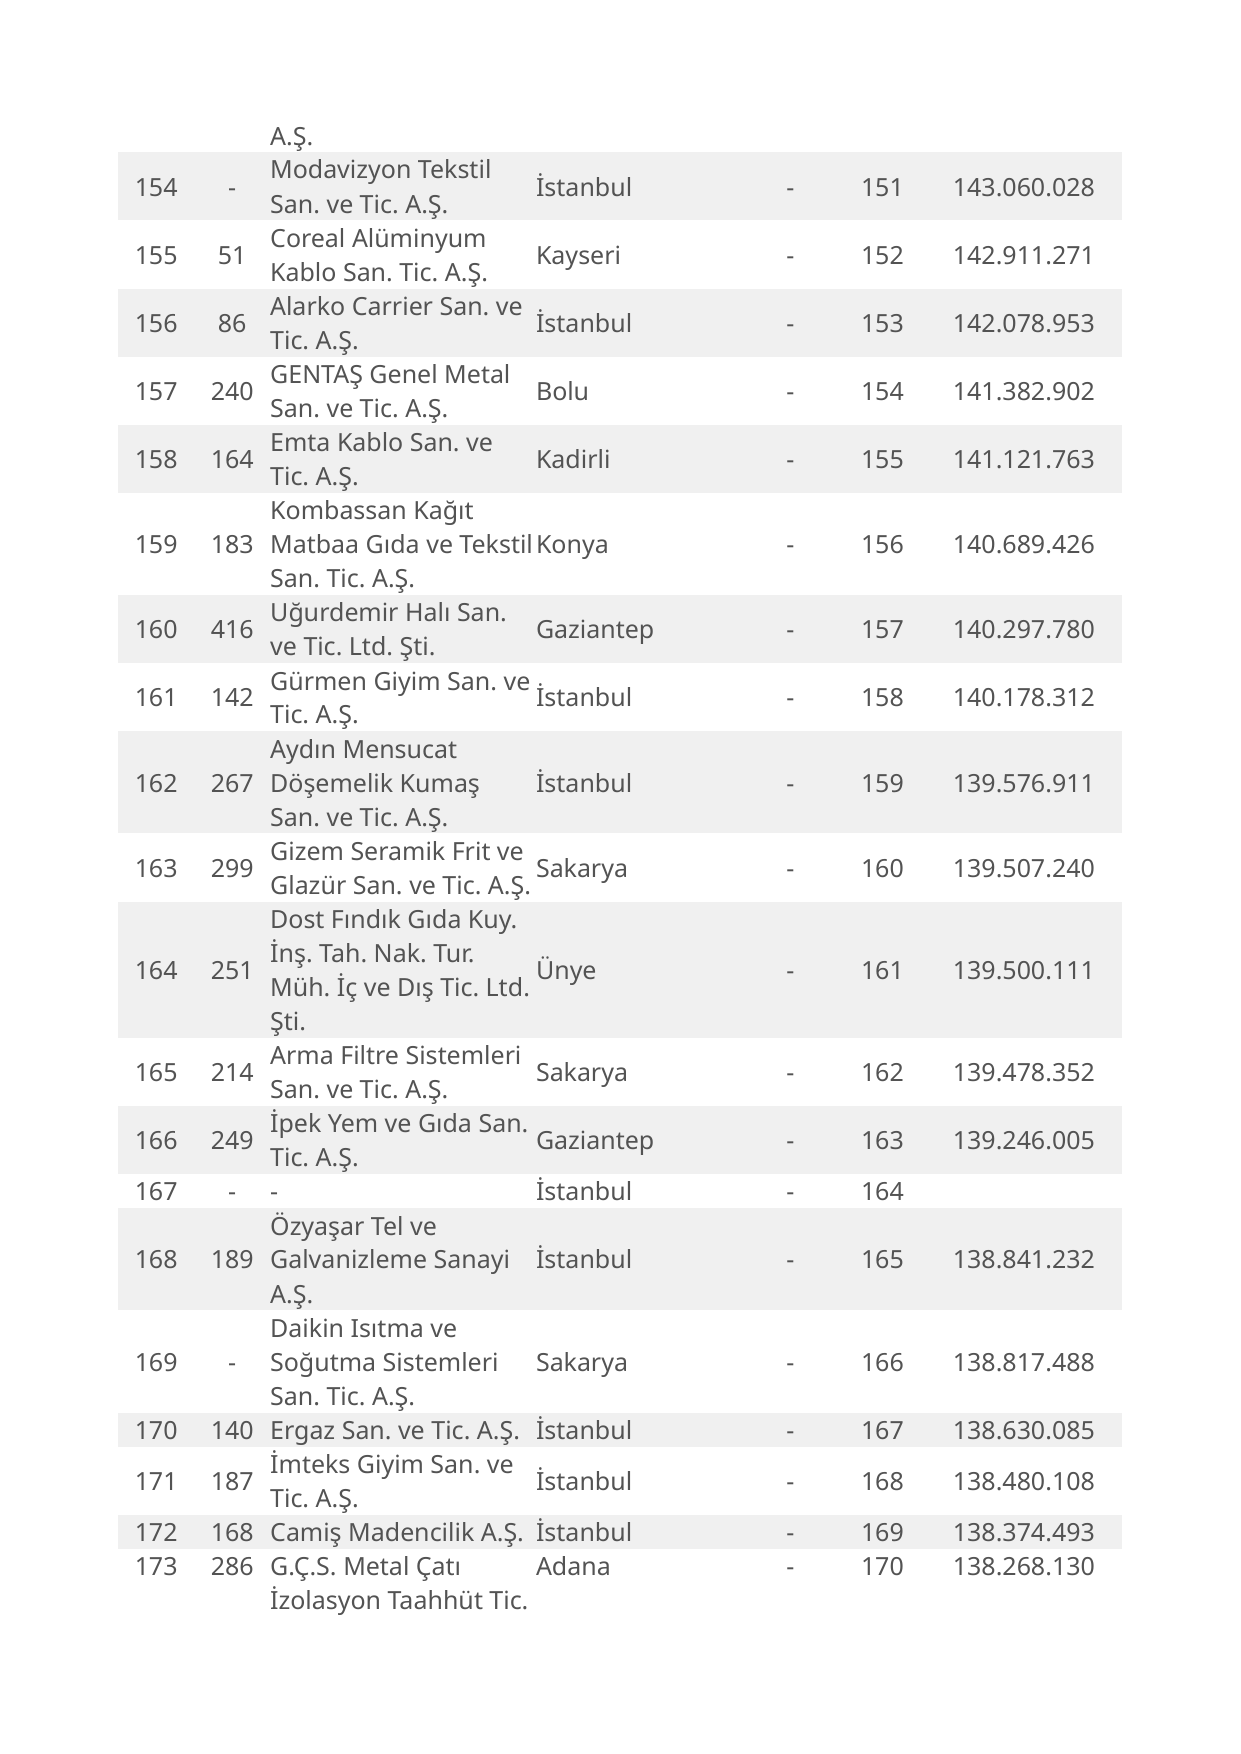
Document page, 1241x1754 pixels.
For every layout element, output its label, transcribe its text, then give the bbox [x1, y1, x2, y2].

table_cell 165 [839, 1208, 925, 1310]
table_cell 139.478.352 [925, 1038, 1122, 1106]
table_cell 166 [118, 1106, 194, 1174]
table_cell 163 [839, 1106, 925, 1174]
table_cell 151 [839, 152, 925, 220]
table_cell [194, 118, 270, 152]
table_cell - [741, 1174, 839, 1208]
table_cell 161 [839, 902, 925, 1038]
table_cell Aydın Mensucat Döşemelik Kumaş San. ve Tic. A.Ş. [270, 731, 536, 833]
table_cell 164 [118, 902, 194, 1038]
table_cell - [194, 152, 270, 220]
table_cell - [270, 1174, 536, 1208]
table_cell [925, 1174, 1122, 1208]
table_cell 155 [118, 220, 194, 288]
table_cell 164 [839, 1174, 925, 1208]
table_cell GENTAŞ Genel Metal San. ve Tic. A.Ş. [270, 357, 536, 425]
table_cell 416 [194, 595, 270, 663]
table_cell 153 [839, 289, 925, 357]
table_cell 160 [118, 595, 194, 663]
table_cell 138.841.232 [925, 1208, 1122, 1310]
table_cell 159 [839, 731, 925, 833]
table_cell 171 [118, 1447, 194, 1515]
table_cell - [741, 493, 839, 595]
table_cell Camiş Madencilik A.Ş. [270, 1515, 536, 1549]
table_cell 162 [839, 1038, 925, 1106]
table_cell Emta Kablo San. ve Tic. A.Ş. [270, 425, 536, 493]
table_cell - [741, 289, 839, 357]
table_cell Kombassan Kağıt Matbaa Gıda ve Tekstil San. Tic. A.Ş. [270, 493, 536, 595]
table_cell 138.268.130 [925, 1549, 1122, 1617]
table_cell İstanbul [536, 1208, 741, 1310]
table_cell 154 [839, 357, 925, 425]
table_cell 142.911.271 [925, 220, 1122, 288]
table_cell [118, 118, 194, 152]
table_cell 172 [118, 1515, 194, 1549]
table_cell İstanbul [536, 1413, 741, 1447]
table_cell 158 [118, 425, 194, 493]
table_cell İstanbul [536, 731, 741, 833]
table_cell - [741, 731, 839, 833]
table_cell İstanbul [536, 289, 741, 357]
table_cell - [741, 1447, 839, 1515]
table_cell 169 [839, 1515, 925, 1549]
table_cell Bolu [536, 357, 741, 425]
table_cell 138.817.488 [925, 1310, 1122, 1412]
table_cell - [194, 1310, 270, 1412]
table_cell - [741, 425, 839, 493]
table_cell 166 [839, 1310, 925, 1412]
table_cell Uğurdemir Halı San. ve Tic. Ltd. Şti. [270, 595, 536, 663]
table_cell Arma Filtre Sistemleri San. ve Tic. A.Ş. [270, 1038, 536, 1106]
table_cell 139.246.005 [925, 1106, 1122, 1174]
table_cell Sakarya [536, 1038, 741, 1106]
table_cell 167 [118, 1174, 194, 1208]
table_cell 152 [839, 220, 925, 288]
table_cell - [741, 357, 839, 425]
table_cell İmteks Giyim San. ve Tic. A.Ş. [270, 1447, 536, 1515]
table_cell 165 [118, 1038, 194, 1106]
table_cell Gaziantep [536, 1106, 741, 1174]
table_cell Konya [536, 493, 741, 595]
table_cell - [741, 1208, 839, 1310]
table_cell 168 [839, 1447, 925, 1515]
table_cell Sakarya [536, 834, 741, 902]
table_cell 155 [839, 425, 925, 493]
table_cell 139.500.111 [925, 902, 1122, 1038]
table_cell 156 [839, 493, 925, 595]
table_cell İstanbul [536, 1447, 741, 1515]
table_cell 139.507.240 [925, 834, 1122, 902]
table_cell [925, 118, 1122, 152]
table_cell - [741, 1106, 839, 1174]
table_cell Sakarya [536, 1310, 741, 1412]
table_cell İstanbul [536, 152, 741, 220]
table_cell 170 [839, 1549, 925, 1617]
table_cell 142.078.953 [925, 289, 1122, 357]
table_cell 170 [118, 1413, 194, 1447]
table_cell - [194, 1174, 270, 1208]
table_cell 141.382.902 [925, 357, 1122, 425]
table_cell Ergaz San. ve Tic. A.Ş. [270, 1413, 536, 1447]
table_cell Coreal Alüminyum Kablo San. Tic. A.Ş. [270, 220, 536, 288]
table_cell 164 [194, 425, 270, 493]
table_cell 169 [118, 1310, 194, 1412]
table_cell - [741, 152, 839, 220]
table_cell 173 [118, 1549, 194, 1617]
table_cell - [741, 118, 839, 152]
table_cell Kayseri [536, 220, 741, 288]
table_cell - [741, 220, 839, 288]
table_cell 157 [839, 595, 925, 663]
table_cell İstanbul [536, 1174, 741, 1208]
table_cell 158 [839, 663, 925, 731]
table_cell İstanbul [536, 1515, 741, 1549]
table_cell - [741, 1038, 839, 1106]
table_cell 143.060.028 [925, 152, 1122, 220]
table_cell Kadirli [536, 425, 741, 493]
table_cell 251 [194, 902, 270, 1038]
table_cell 140 [194, 1413, 270, 1447]
table_cell Adana [536, 1549, 741, 1617]
table_cell 154 [118, 152, 194, 220]
table_cell 187 [194, 1447, 270, 1515]
table_cell [536, 118, 741, 152]
table_cell Modavizyon Tekstil San. ve Tic. A.Ş. [270, 152, 536, 220]
table_cell Gürmen Giyim San. ve Tic. A.Ş. [270, 663, 536, 731]
table_cell 142 [194, 663, 270, 731]
table_cell 189 [194, 1208, 270, 1310]
table_cell - [741, 1549, 839, 1617]
table_cell 138.480.108 [925, 1447, 1122, 1515]
table_cell 167 [839, 1413, 925, 1447]
table_cell Gizem Seramik Frit ve Glazür San. ve Tic. A.Ş. [270, 834, 536, 902]
table_cell 168 [194, 1515, 270, 1549]
table_cell 286 [194, 1549, 270, 1617]
table_cell Özyaşar Tel ve Galvanizleme Sanayi A.Ş. [270, 1208, 536, 1310]
table_cell 267 [194, 731, 270, 833]
table_cell 138.374.493 [925, 1515, 1122, 1549]
table_cell Gaziantep [536, 595, 741, 663]
table_cell 299 [194, 834, 270, 902]
table_cell Dost Fındık Gıda Kuy. İnş. Tah. Nak. Tur. Müh. İç ve Dış Tic. Ltd. Şti. [270, 902, 536, 1038]
table_cell - [741, 595, 839, 663]
table_cell İpek Yem ve Gıda San. Tic. A.Ş. [270, 1106, 536, 1174]
table_cell 161 [118, 663, 194, 731]
table_cell 160 [839, 834, 925, 902]
table_cell Alarko Carrier San. ve Tic. A.Ş. [270, 289, 536, 357]
table_cell 140.689.426 [925, 493, 1122, 595]
table_cell [839, 118, 925, 152]
table_cell 240 [194, 357, 270, 425]
table_cell - [741, 1310, 839, 1412]
table_cell - [741, 1515, 839, 1549]
table_cell G.Ç.S. Metal Çatı İzolasyon Taahhüt Tic. [270, 1549, 536, 1617]
table_cell 141.121.763 [925, 425, 1122, 493]
table_cell 139.576.911 [925, 731, 1122, 833]
table_cell 140.297.780 [925, 595, 1122, 663]
table_cell 162 [118, 731, 194, 833]
table_cell - [741, 663, 839, 731]
table_cell - [741, 834, 839, 902]
table_cell İstanbul [536, 663, 741, 731]
table_cell - [741, 1413, 839, 1447]
table_cell Daikin Isıtma ve Soğutma Sistemleri San. Tic. A.Ş. [270, 1310, 536, 1412]
table_cell 157 [118, 357, 194, 425]
table_cell 140.178.312 [925, 663, 1122, 731]
table_cell 168 [118, 1208, 194, 1310]
table_cell 214 [194, 1038, 270, 1106]
table_cell 163 [118, 834, 194, 902]
table_cell 138.630.085 [925, 1413, 1122, 1447]
table_cell A.Ş. [270, 118, 536, 152]
table_cell - [741, 902, 839, 1038]
table_cell 249 [194, 1106, 270, 1174]
table_cell 51 [194, 220, 270, 288]
table_cell 156 [118, 289, 194, 357]
table_cell 86 [194, 289, 270, 357]
table_cell 183 [194, 493, 270, 595]
table_cell 159 [118, 493, 194, 595]
table_cell Ünye [536, 902, 741, 1038]
